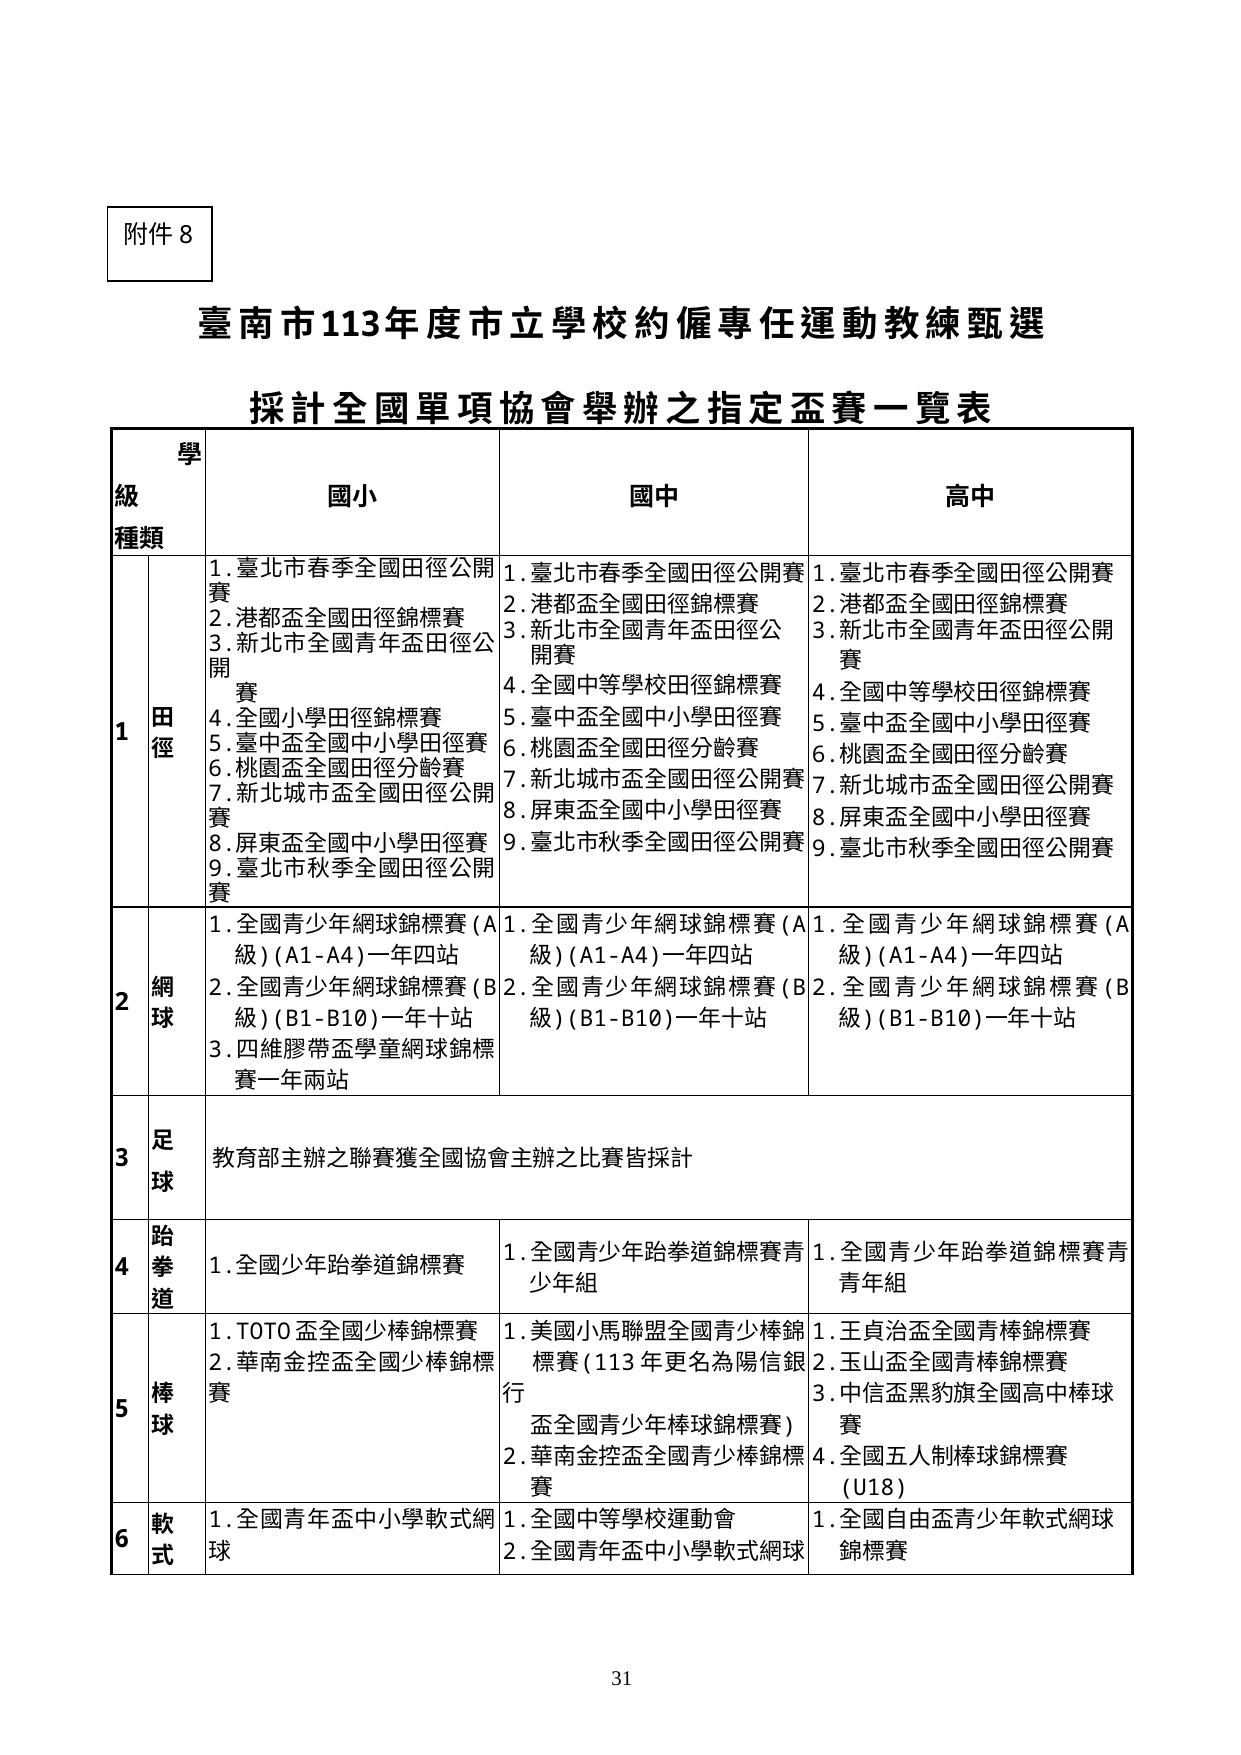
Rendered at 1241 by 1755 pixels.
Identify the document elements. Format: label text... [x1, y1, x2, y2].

table_cell 1.全國青少年跆拳道錦標賽青青年組 [809, 1220, 1131, 1313]
table_cell [113, 556, 148, 906]
text 採計全國單項協會舉辦之指定盃賽一覽表 [111, 365, 1132, 427]
table_cell 1.全國青少年跆拳道錦標賽青少年組 [500, 1220, 808, 1313]
table_cell 足 球 [149, 1096, 205, 1218]
table_cell 1.王貞治盃全國青棒錦標賽 2.玉山盃全國青棒錦標賽 3.中信盃黑豹旗全國高中棒球 賽 4.全國五人制棒球錦標賽 (U18) [809, 1314, 1131, 1502]
table_cell 1.全國中等學校運動會 2.全國青年盃中小學軟式網球 [500, 1503, 808, 1574]
table_cell 1.全國青少年網球錦標賽(A級)(A1-A4)一年四站 2.全國青少年網球錦標賽(B級)(B1-B10)一年十站 [500, 908, 808, 1095]
table_cell [113, 1220, 148, 1313]
table_header 國小 [206, 430, 499, 555]
table_header 高中 [809, 430, 1131, 555]
table_cell 1.全國青少年網球錦標賽(A級)(A1-A4)一年四站 2.全國青少年網球錦標賽(B級)(B1-B10)一年十站 [809, 908, 1131, 1095]
table_cell [113, 1096, 148, 1218]
table_header 學級 種類 [113, 430, 205, 555]
table_cell 1.全國青少年網球錦標賽(A級)(A1-A4)一年四站 2.全國青少年網球錦標賽(B級)(B1-B10)一年十站 3.四維膠帶盃學童網球錦標賽一年兩站 [206, 908, 499, 1095]
table_cell [113, 908, 148, 1095]
table_cell [113, 1314, 148, 1502]
table_cell [113, 1503, 148, 1574]
table_cell 田 徑 [149, 556, 205, 906]
table_cell 跆 拳 道 [149, 1220, 205, 1313]
text 臺南市113年度市立學校約僱專任運動教練甄選 [111, 240, 1132, 365]
table_header 國中 [500, 430, 808, 555]
table_cell 1.全國自由盃青少年軟式網球 錦標賽 [809, 1503, 1131, 1574]
table_cell 1.臺北市春季全國田徑公開賽 2.港都盃全國田徑錦標賽 3.新北市全國青年盃田徑公開 賽 4.全國中等學校田徑錦標賽 5.臺中盃全國中小學田徑賽 6.桃園盃全國田徑分齡賽 7.新北城市盃全國田徑公開賽 8.屏東盃全國中小學田徑賽 9.臺北市秋季全國田徑公開賽 [809, 556, 1131, 906]
table_cell 1.全國青年盃中小學軟式網球 [206, 1503, 499, 1574]
table_cell 網 球 [149, 908, 205, 1095]
table_cell 1.TOTO盃全國少棒錦標賽 2.華南金控盃全國少棒錦標賽 [206, 1314, 499, 1502]
text 附件8 [123, 215, 196, 251]
table_cell 1.全國少年跆拳道錦標賽 [206, 1220, 499, 1313]
table_cell 1.美國小馬聯盟全國青少棒錦 標賽(113年更名為陽信銀行 盃全國青少年棒球錦標賽) 2.華南金控盃全國青少棒錦標 賽 [500, 1314, 808, 1502]
table_cell 軟 式 [149, 1503, 205, 1574]
table_cell 1.臺北市春季全國田徑公開賽 2.港都盃全國田徑錦標賽 3.新北市全國青年盃田徑公開 賽 4.全國小學田徑錦標賽 5.臺中盃全國中小學田徑賽 6.桃園盃全國田徑分齡賽 7.新北城市盃全國田徑公開賽 8.屏東盃全國中小學田徑賽 9.臺北市秋季全國田徑公開賽 [206, 556, 499, 906]
table_cell 1.臺北市春季全國田徑公開賽 2.港都盃全國田徑錦標賽 3.新北市全國青年盃田徑公 開賽 4.全國中等學校田徑錦標賽 5.臺中盃全國中小學田徑賽 6.桃園盃全國田徑分齡賽 7.新北城市盃全國田徑公開賽 8.屏東盃全國中小學田徑賽 9.臺北市秋季全國田徑公開賽 [500, 556, 808, 906]
table_cell 教育部主辦之聯賽獲全國協會主辦之比賽皆採計 [206, 1096, 1131, 1218]
table_cell 棒 球 [149, 1314, 205, 1502]
